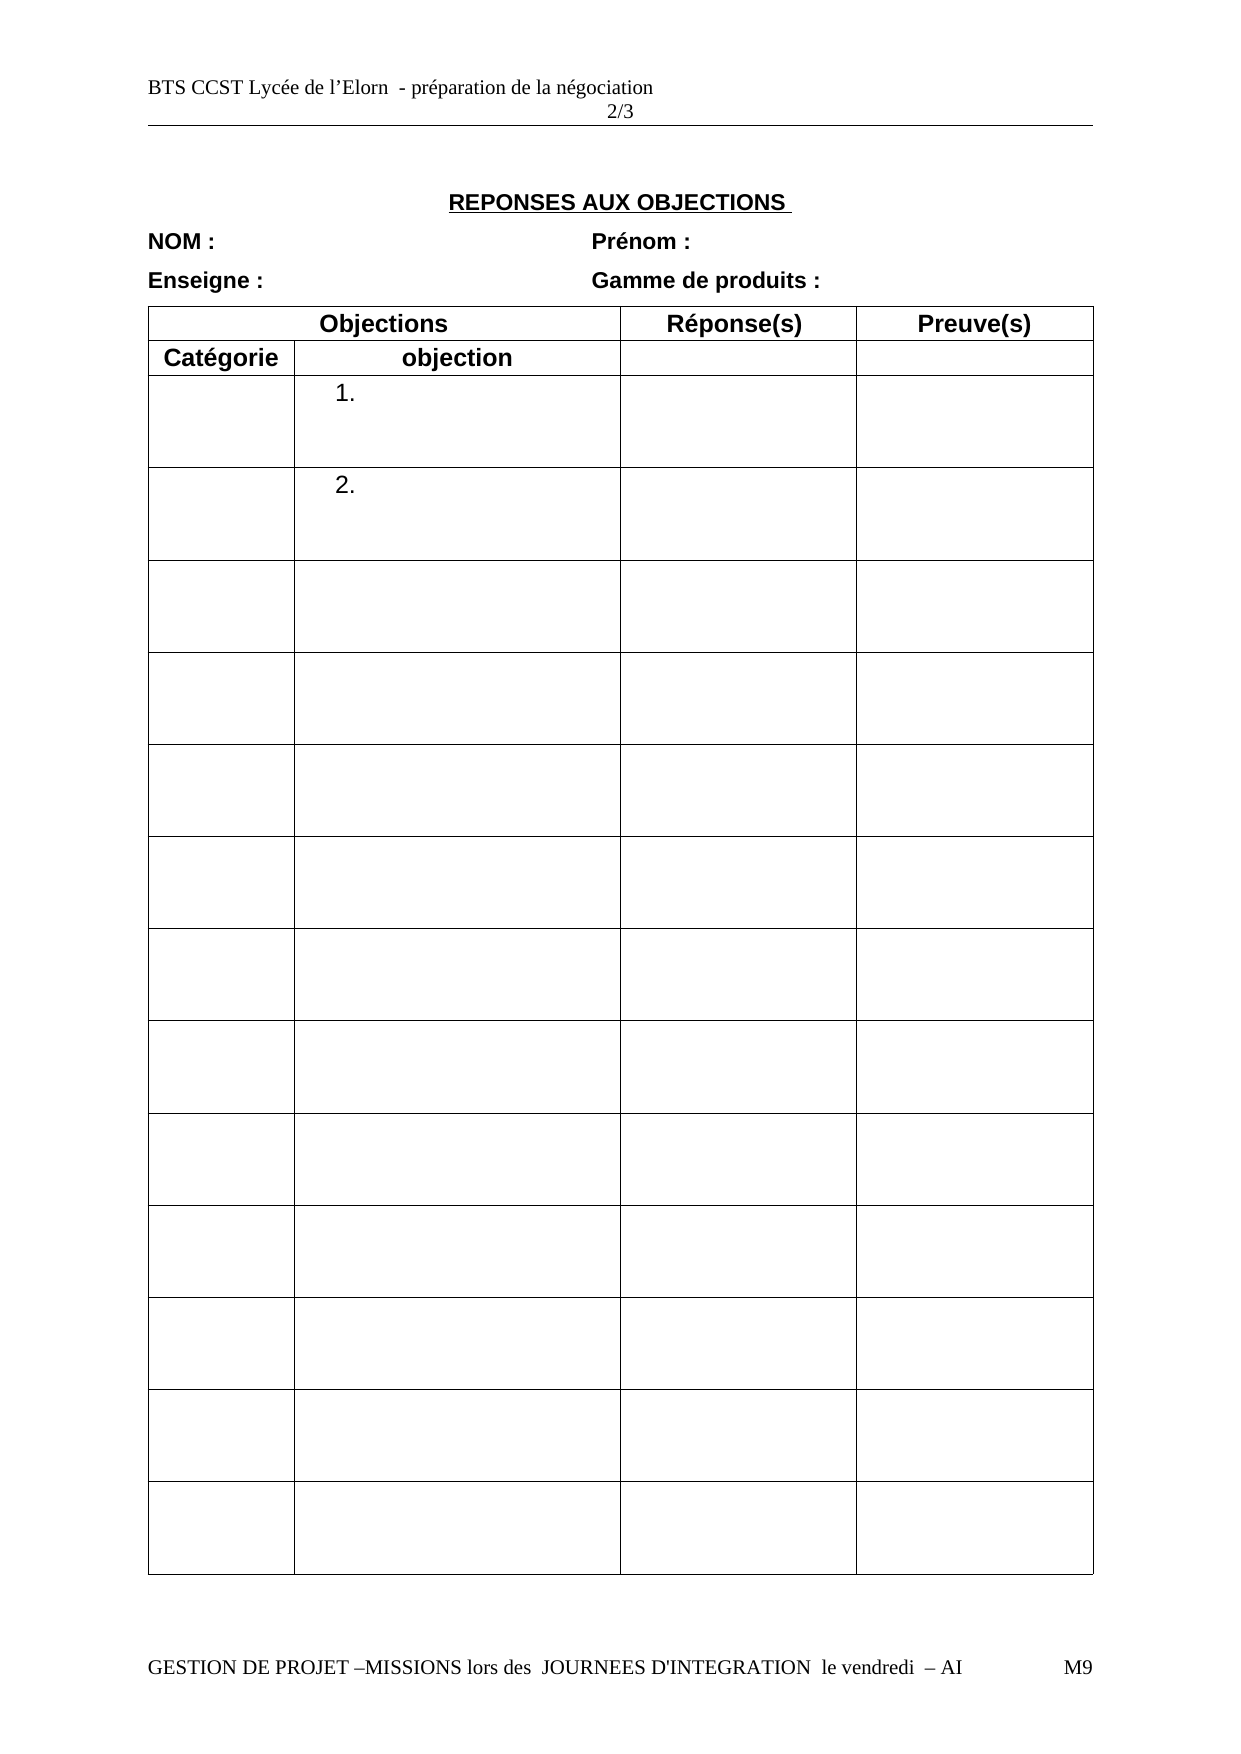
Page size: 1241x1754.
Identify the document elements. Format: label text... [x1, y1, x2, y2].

table_cell [857, 745, 1093, 836]
table_cell [857, 468, 1093, 559]
table_cell [857, 1298, 1093, 1389]
table_cell [621, 1482, 856, 1573]
table_cell [621, 1021, 856, 1113]
table_cell [621, 837, 856, 928]
table_cell [149, 1390, 294, 1481]
table_cell [621, 1298, 856, 1389]
table_cell [857, 1482, 1093, 1573]
text Enseigne : Gamme de produits : [148, 267, 1093, 293]
table_cell [295, 376, 620, 467]
table_cell [295, 1390, 620, 1481]
table_cell [857, 1021, 1093, 1113]
table_cell [857, 929, 1093, 1020]
table_cell [149, 1114, 294, 1205]
table_cell [857, 1390, 1093, 1481]
table_cell [149, 376, 294, 467]
table_cell [149, 1298, 294, 1389]
text REPONSES AUX OBJECTIONS [148, 189, 1093, 216]
table_cell [621, 1390, 856, 1481]
table_cell [295, 561, 620, 652]
table_cell [621, 561, 856, 652]
table_cell [295, 1482, 620, 1573]
table_cell [149, 1482, 294, 1573]
table_header Preuve(s) [857, 307, 1093, 340]
table_cell [295, 653, 620, 744]
table_cell [621, 468, 856, 559]
table_cell [149, 1206, 294, 1297]
table_cell [621, 1206, 856, 1297]
table_cell [295, 1021, 620, 1113]
table_cell [149, 561, 294, 652]
table_cell [149, 1021, 294, 1113]
table_cell [857, 837, 1093, 928]
table_cell [857, 653, 1093, 744]
table_cell [857, 341, 1093, 375]
table_cell [149, 837, 294, 928]
table_cell [149, 653, 294, 744]
table_cell [857, 561, 1093, 652]
table_cell [621, 745, 856, 836]
text NOM : Prénom : [148, 228, 1093, 254]
table_cell Catégorie [149, 341, 294, 375]
table_cell [857, 376, 1093, 467]
table_cell [295, 1206, 620, 1297]
table_cell [149, 929, 294, 1020]
table_cell [295, 745, 620, 836]
table_header Objections [149, 307, 620, 340]
table_cell [295, 929, 620, 1020]
table_cell [295, 837, 620, 928]
table_header Réponse(s) [621, 307, 856, 340]
table_cell [621, 1114, 856, 1205]
table_cell [149, 468, 294, 559]
table_cell [295, 1114, 620, 1205]
table_cell [295, 468, 620, 559]
table_cell objection [295, 341, 620, 375]
table_cell [857, 1206, 1093, 1297]
table_cell [621, 929, 856, 1020]
table_cell [621, 376, 856, 467]
table_cell [149, 745, 294, 836]
table_cell [857, 1114, 1093, 1205]
table_cell [621, 341, 856, 375]
table_cell [621, 653, 856, 744]
table_cell [295, 1298, 620, 1389]
